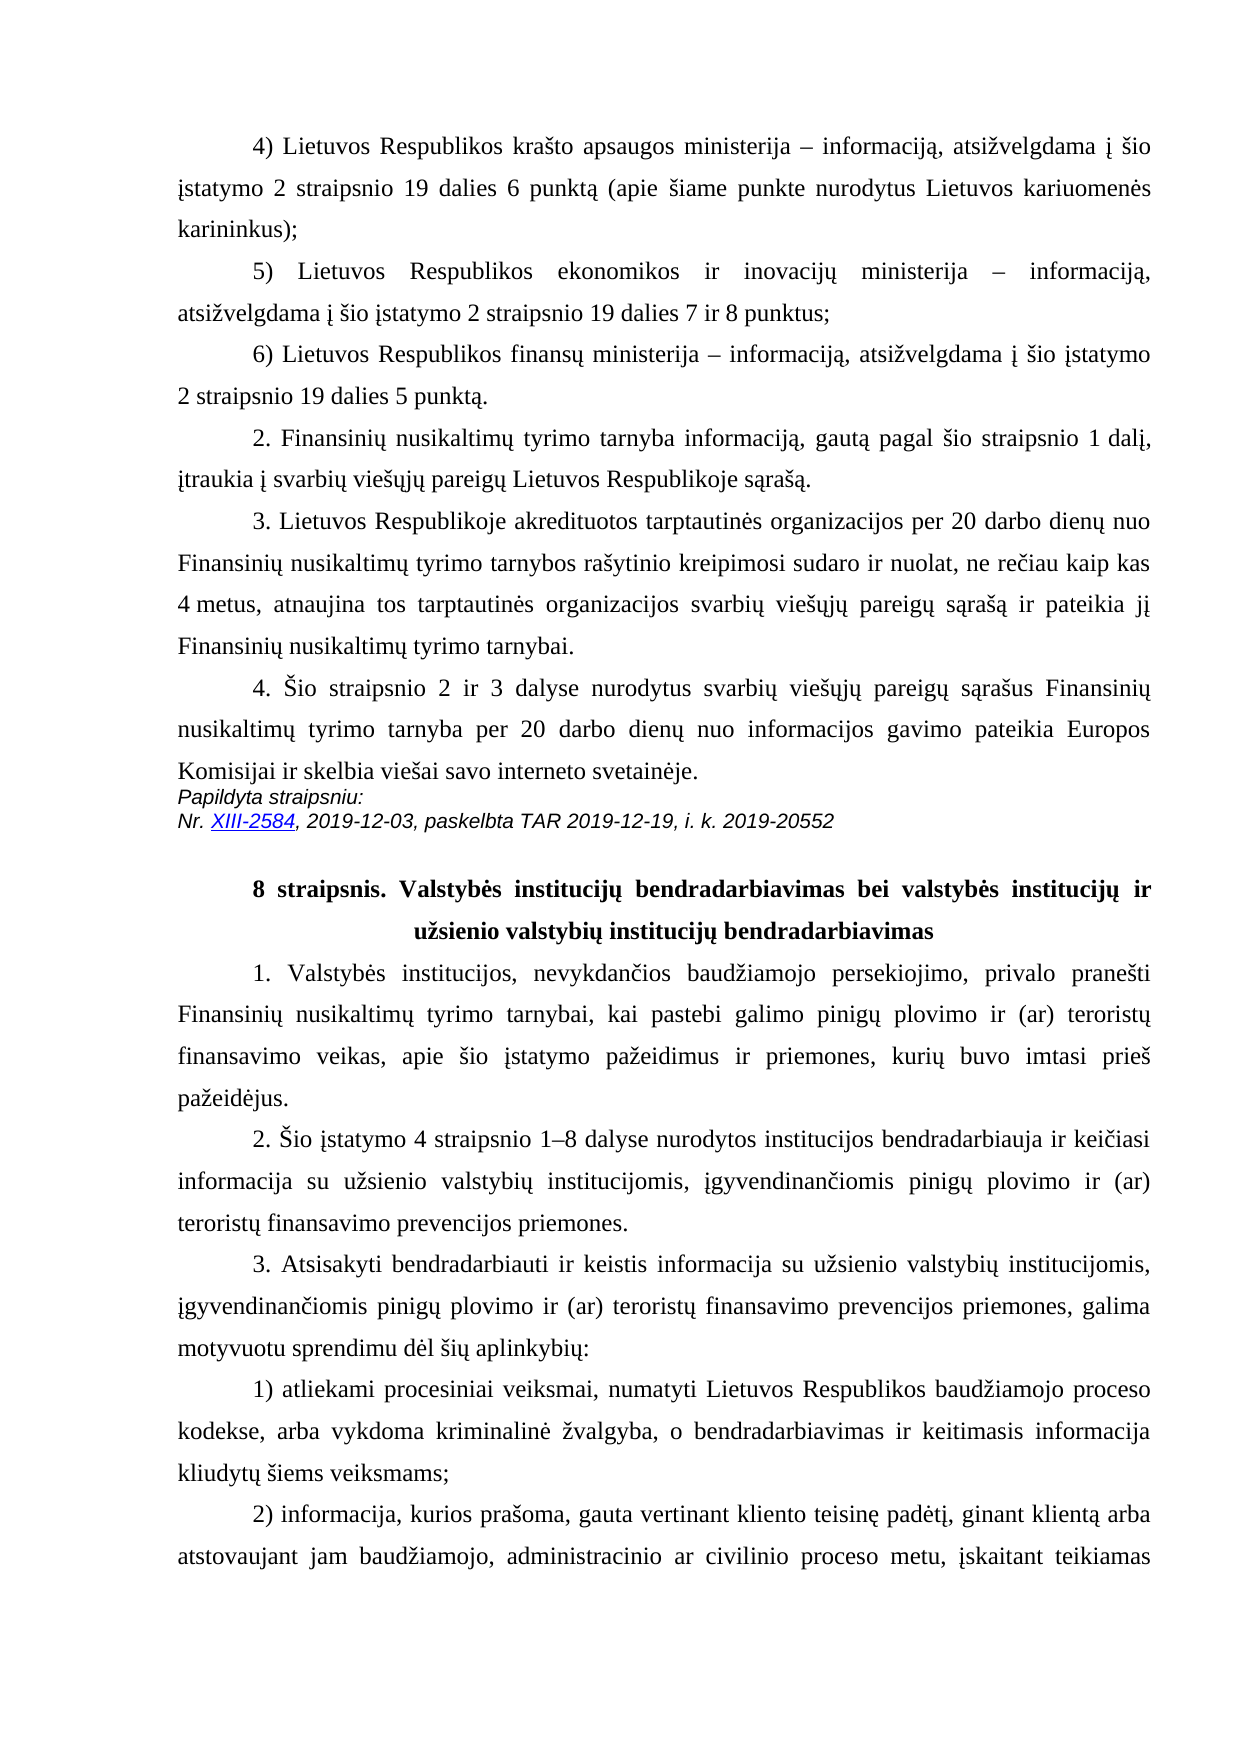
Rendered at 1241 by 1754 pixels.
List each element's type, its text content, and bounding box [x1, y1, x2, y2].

text 3. Lietuvos Respublikoje akredituotos tarptautinės organizacijos per 20 darbo dienų nuo Finansinių nusikaltimų tyrimo tarnybos rašytinio kreipimosi sudaro ir nuolat, ne rečiau kaip kas 4 metus, atnaujina tos tarptautinės organizacijos svarbių viešųjų pareigų sąrašą ir pateikia jį Finansinių nusikaltimų tyrimo tarnybai. [177, 493, 1152, 660]
text 4. Šio straipsnio 2 ir 3 dalyse nurodytus svarbių viešųjų pareigų sąrašus Finansinių nusikaltimų tyrimo tarnyba per 20 darbo dienų nuo informacijos gavimo pateikia Europos Komisijai ir skelbia viešai savo interneto svetainėje. [177, 660, 1152, 785]
text 6) Lietuvos Respublikos finansų ministerija – informaciją, atsižvelgdama į šio įstatymo 2 straipsnio 19 dalies 5 punktą. [177, 326, 1152, 410]
text 2. Finansinių nusikaltimų tyrimo tarnyba informaciją, gautą pagal šio straipsnio 1 dalį, įtraukia į svarbių viešųjų pareigų Lietuvos Respublikoje sąrašą. [177, 410, 1152, 493]
text 1) atliekami procesiniai veiksmai, numatyti Lietuvos Respublikos baudžiamojo proceso kodekse, arba vykdoma kriminalinė žvalgyba, o bendradarbiavimas ir keitimasis informacija kliudytų šiems veiksmams; [177, 1361, 1152, 1486]
text 4) Lietuvos Respublikos krašto apsaugos ministerija – informaciją, atsižvelgdama į šio įstatymo 2 straipsnio 19 dalies 6 punktą (apie šiame punkte nurodytus Lietuvos kariuomenės karininkus); [177, 118, 1152, 243]
text 5) Lietuvos Respublikos ekonomikos ir inovacijų ministerija – informaciją, atsižvelgdama į šio įstatymo 2 straipsnio 19 dalies 7 ir 8 punktus; [177, 243, 1152, 326]
text 2. Šio įstatymo 4 straipsnio 1–8 dalyse nurodytos institucijos bendradarbiauja ir keičiasi informacija su užsienio valstybių institucijomis, įgyvendinančiomis pinigų plovimo ir (ar) teroristų finansavimo prevencijos priemones. [177, 1111, 1152, 1236]
text 2) informacija, kurios prašoma, gauta vertinant kliento teisinę padėtį, ginant klientą arba atstovaujant jam baudžiamojo, administracinio ar civilinio proceso metu, įskaitant teikiamas [177, 1486, 1152, 1570]
text 3. Atsisakyti bendradarbiauti ir keistis informacija su užsienio valstybių institucijomis, įgyvendinančiomis pinigų plovimo ir (ar) teroristų finansavimo prevencijos priemones, galima motyvuotu sprendimu dėl šių aplinkybių: [177, 1236, 1152, 1361]
text 1. Valstybės institucijos, nevykdančios baudžiamojo persekiojimo, privalo pranešti Finansinių nusikaltimų tyrimo tarnybai, kai pastebi galimo pinigų plovimo ir (ar) teroristų finansavimo veikas, apie šio įstatymo pažeidimus ir priemones, kurių buvo imtasi prieš pažeidėjus. [177, 945, 1152, 1111]
text 8 straipsnis. Valstybės institucijų bendradarbiavimas bei valstybės institucijų ir užsienio valstybių institucijų bendradarbiavimas [252, 861, 1152, 945]
text Papildyta straipsniu: [177, 785, 1152, 809]
text Nr. XIII-2584, 2019-12-03, paskelbta TAR 2019-12-19, i. k. 2019-20552 [177, 809, 1152, 833]
